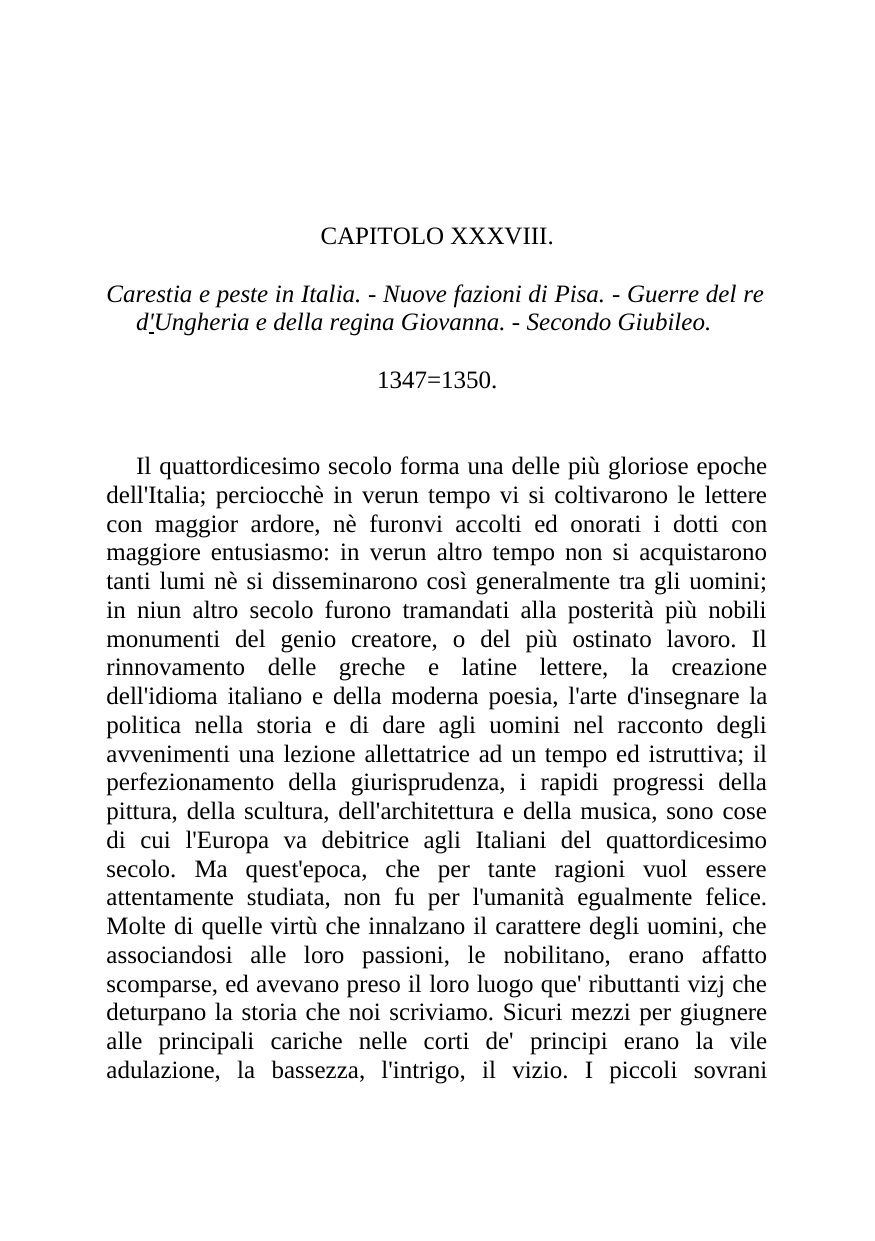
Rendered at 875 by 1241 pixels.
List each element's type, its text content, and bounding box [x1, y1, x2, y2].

text CAPITOLO XXXVIII. [106, 221, 768, 250]
text Carestia e peste in Italia. - Nuove fazioni di Pisa. - Guerre del re d'Ungheria e della regina Giovanna. - Secondo Giubileo. [106, 279, 768, 336]
text 1347=1350. [106, 365, 768, 394]
text Il quattordicesimo secolo forma una delle più gloriose epoche dell'Italia; perciocchè in verun tempo vi si coltivarono le lettere con maggior ardore, nè furonvi accolti ed onorati i dotti con maggiore entusiasmo: in verun altro tempo non si acquistarono tanti lumi nè si disseminarono così generalmente tra gli uomini; in niun altro secolo furono tramandati alla posterità più nobili monumenti del genio creatore, o del più ostinato lavoro. Il rinnovamento delle greche e latine lettere, la creazione dell'idioma italiano e della moderna poesia, l'arte d'insegnare la politica nella storia e di dare agli uomini nel racconto degli avvenimenti una lezione allettatrice ad un tempo ed istruttiva; il perfezionamento della giurisprudenza, i rapidi progressi della pittura, della scultura, dell'architettura e della musica, sono cose di cui l'Europa va debitrice agli Italiani del quattordicesimo secolo. Ma quest'epoca, che per tante ragioni vuol essere attentamente studiata, non fu per l'umanità egualmente felice. Molte di quelle virtù che innalzano il carattere degli uomini, che associandosi alle loro passioni, le nobilitano, erano affatto scomparse, ed avevano preso il loro luogo que' ributtanti vizj che deturpano la storia che noi scriviamo. Sicuri mezzi per giugnere alle principali cariche nelle corti de' principi erano la vile adulazione, la bassezza, l'intrigo, il vizio. I piccoli sovrani [106, 451, 768, 1084]
